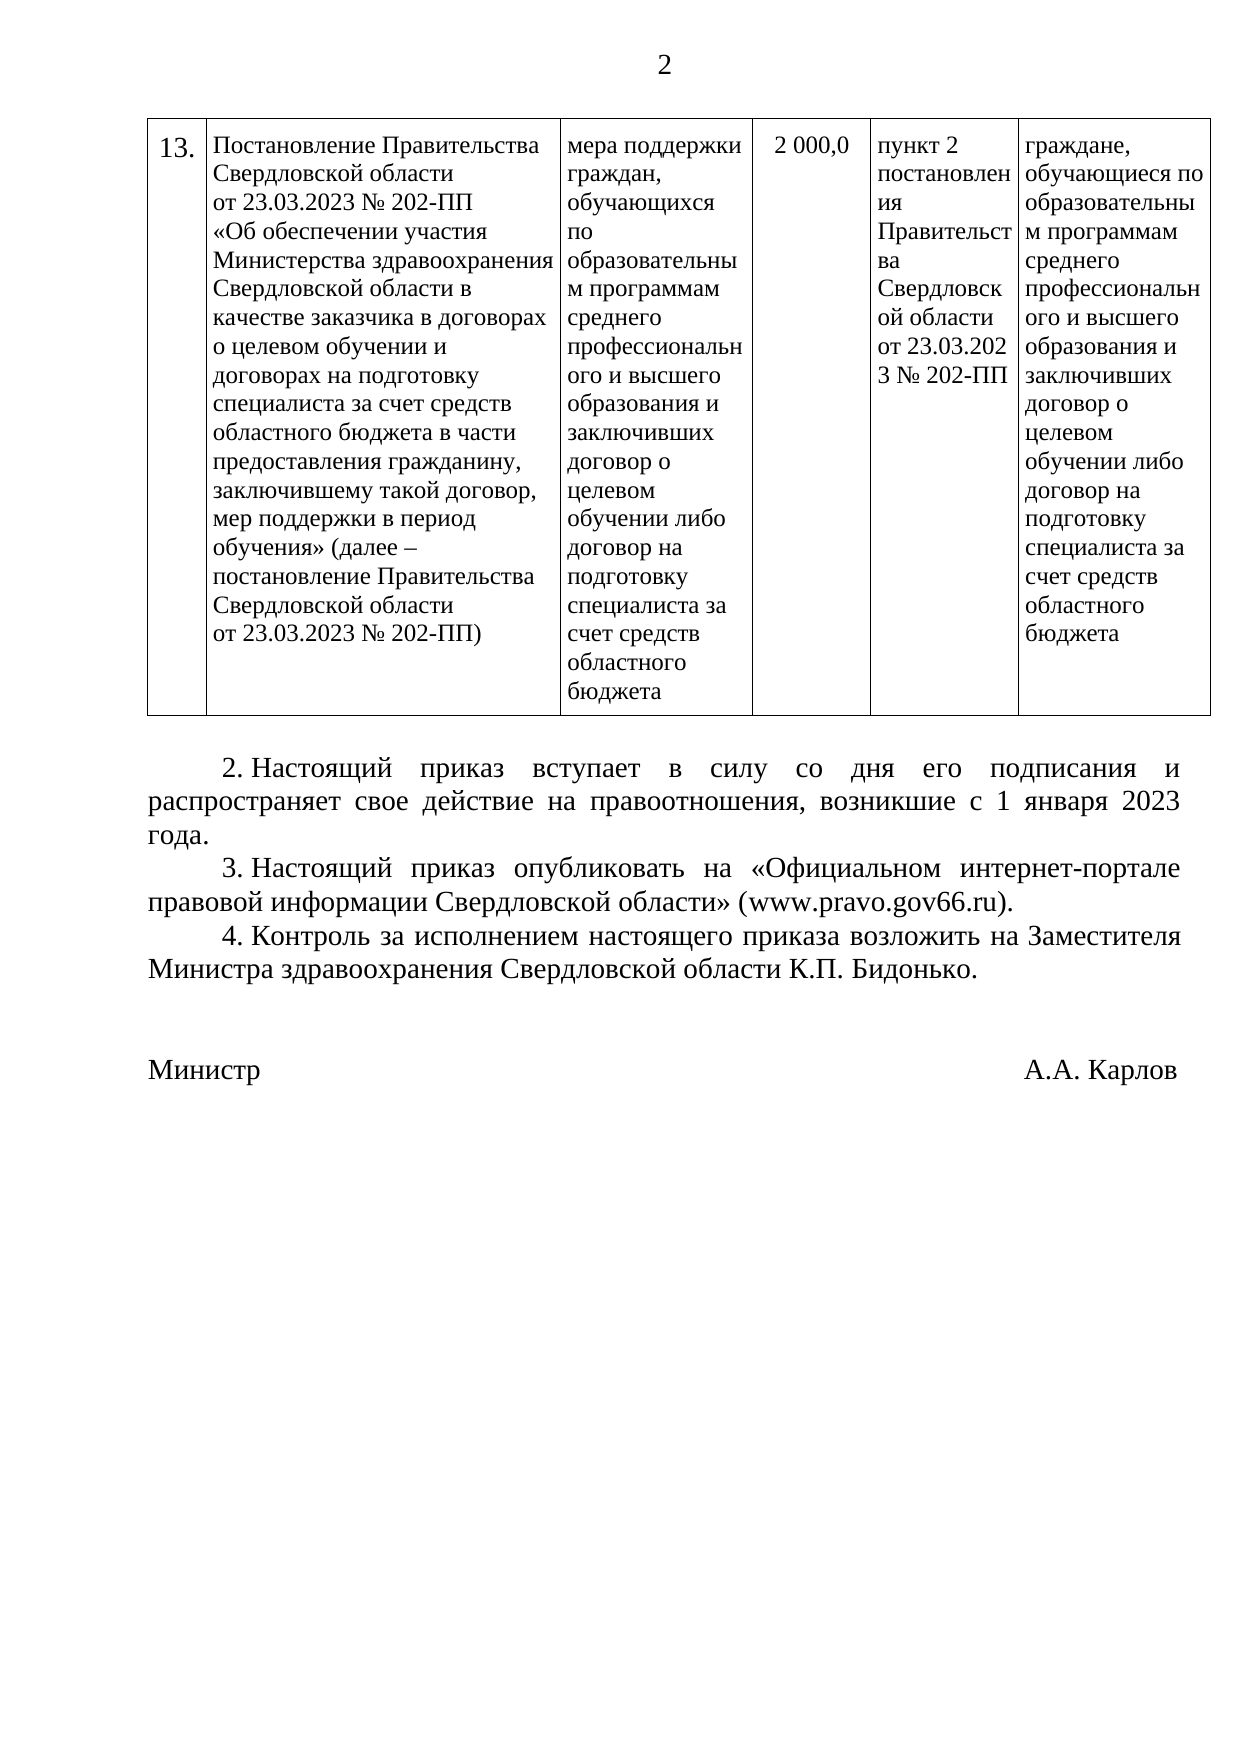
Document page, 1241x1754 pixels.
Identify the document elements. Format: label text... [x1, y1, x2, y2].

table_header пункт 2 постановления Правительства Свердловской области от 23.03.2023 № 202-ПП [871, 119, 1018, 715]
table_header мера поддержки граждан, обучающихся по образовательным программам среднего профессионального и высшего образования и заключивших договор о целевом обучении либо договор на подготовку специалиста за счет средств областного бюджета [561, 119, 752, 715]
text 3. Настоящий приказ опубликовать на «Официальном интернет-портале правовой информации Свердловской области» (www.pravo.gov66.ru). [148, 851, 1181, 918]
text 4. Контроль за исполнением настоящего приказа возложить на Заместителя Министра здравоохранения Свердловской области К.П. Бидонько. [148, 918, 1181, 985]
table_header 13. [148, 119, 206, 715]
table_header граждане, обучающиеся по образовательным программам среднего профессионального и высшего образования и заключивших договор о целевом обучении либо договор на подготовку специалиста за счет средств областного бюджета [1019, 119, 1210, 715]
text 2. Настоящий приказ вступает в силу со дня его подписания и распространяет свое действие на правоотношения, возникшие с 1 января 2023 года. [148, 750, 1181, 851]
text Министр А.А. Карлов [148, 1052, 1181, 1085]
table_header 2 000,0 [753, 119, 870, 715]
table_header Постановление Правительства Свердловской области от 23.03.2023 № 202-ПП «Об обеспечении участия Министерства здравоохранения Свердловской области в качестве заказчика в договорах о целевом обучении и договорах на подготовку специалиста за счет средств областного бюджета в части предоставления гражданину, заключившему такой договор, мер поддержки в период обучения» (далее – постановление Правительства Свердловской области от 23.03.2023 № 202-ПП) [207, 119, 560, 715]
